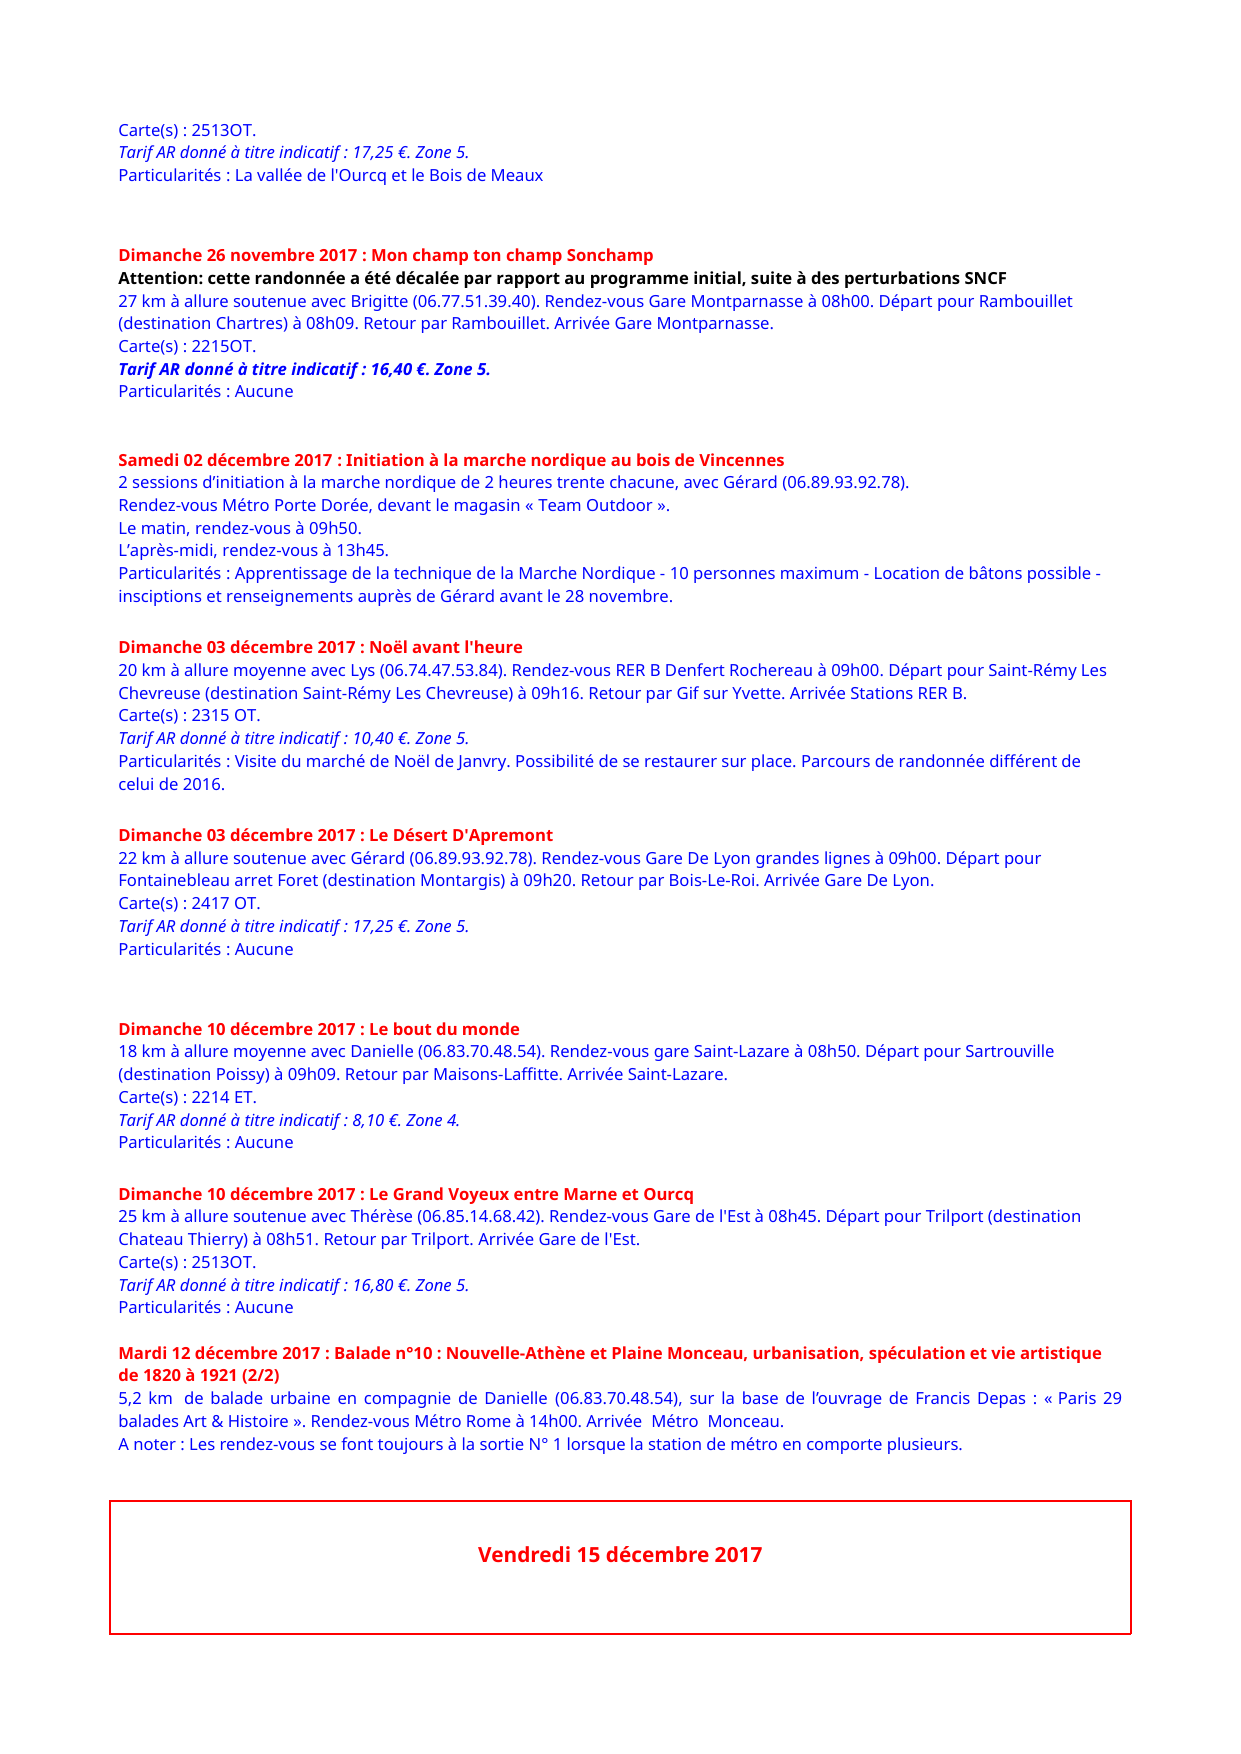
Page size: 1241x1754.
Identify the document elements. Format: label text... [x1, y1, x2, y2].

text Carte(s) : 2417 OT. [118, 892, 1122, 914]
text Particularités : Apprentissage de la technique de la Marche Nordique - 10 personnes maximum - Location de bâtons possible - insciptions et renseignements auprès de Gérard avant le 28 novembre. [118, 562, 1122, 607]
text Tarif AR donné à titre indicatif : 17,25 €. Zone 5. [118, 914, 1122, 937]
text Tarif AR donné à titre indicatif : 16,80 €. Zone 5. [118, 1273, 1122, 1296]
text Particularités : Aucune [118, 1296, 1122, 1318]
text 20 km à allure moyenne avec Lys (06.74.47.53.84). Rendez-vous RER B Denfert Rochereau à 09h00. Départ pour Saint-Rémy Les Chevreuse (destination Saint-Rémy Les Chevreuse) à 09h16. Retour par Gif sur Yvette. Arrivée Stations RER B. [118, 658, 1122, 704]
text 2 sessions d’initiation à la marche nordique de 2 heures trente chacune, avec Gérard (06.89.93.92.78). [118, 471, 1122, 493]
text Dimanche 10 décembre 2017 : Le bout du monde [118, 1017, 1122, 1040]
text Le matin, rendez-vous à 09h50. [118, 516, 1122, 539]
text Attention: cette randonnée a été décalée par rapport au programme initial, suite à des perturbations SNCF [118, 266, 1122, 289]
text 18 km à allure moyenne avec Danielle (06.83.70.48.54). Rendez-vous gare Saint-Lazare à 08h50. Départ pour Sartrouville (destination Poissy) à 09h09. Retour par Maisons-Laffitte. Arrivée Saint-Lazare. [118, 1040, 1122, 1085]
text 27 km à allure soutenue avec Brigitte (06.77.51.39.40). Rendez-vous Gare Montparnasse à 08h00. Départ pour Rambouillet (destination Chartres) à 08h09. Retour par Rambouillet. Arrivée Gare Montparnasse. [118, 289, 1122, 334]
text Tarif AR donné à titre indicatif : 10,40 €. Zone 5. [118, 727, 1122, 749]
text Particularités : Aucune [118, 937, 1122, 960]
text Carte(s) : 2215OT. [118, 334, 1122, 357]
text Tarif AR donné à titre indicatif : 8,10 €. Zone 4. [118, 1108, 1122, 1131]
text 25 km à allure soutenue avec Thérèse (06.85.14.68.42). Rendez-vous Gare de l'Est à 08h45. Départ pour Trilport (destination Chateau Thierry) à 08h51. Retour par Trilport. Arrivée Gare de l'Est. [118, 1205, 1122, 1250]
text Carte(s) : 2513OT. [118, 1250, 1122, 1273]
text Samedi 02 décembre 2017 : Initiation à la marche nordique au bois de Vincennes [118, 448, 1122, 471]
text Particularités : Visite du marché de Noël de Janvry. Possibilité de se restaurer sur place. Parcours de randonnée différent de celui de 2016. [118, 749, 1122, 795]
text Dimanche 10 décembre 2017 : Le Grand Voyeux entre Marne et Ourcq [118, 1182, 1122, 1205]
text Dimanche 03 décembre 2017 : Le Désert D'Apremont [118, 823, 1122, 846]
text Particularités : Aucune [118, 1131, 1122, 1153]
text 5,2 km de balade urbaine en compagnie de Danielle (06.83.70.48.54), sur la base de l’ouvrage de Francis Depas : « Paris 29 balades Art & Histoire ». Rendez-vous Métro Rome à 14h00. Arrivée Métro Monceau. [118, 1387, 1122, 1432]
text Tarif AR donné à titre indicatif : 17,25 €. Zone 5. [118, 141, 1122, 163]
text Mardi 12 décembre 2017 : Balade n°10 : Nouvelle-Athène et Plaine Monceau, urbanisation, spéculation et vie artistique de 1820 à 1921 (2/2) [118, 1341, 1122, 1387]
text L’après-midi, rendez-vous à 13h45. [118, 539, 1122, 562]
text Dimanche 26 novembre 2017 : Mon champ ton champ Sonchamp [118, 244, 1122, 266]
text Vendredi 15 décembre 2017 [111, 1502, 1130, 1633]
text 22 km à allure soutenue avec Gérard (06.89.93.92.78). Rendez-vous Gare De Lyon grandes lignes à 09h00. Départ pour Fontainebleau arret Foret (destination Montargis) à 09h20. Retour par Bois-Le-Roi. Arrivée Gare De Lyon. [118, 846, 1122, 892]
text Rendez-vous Métro Porte Dorée, devant le magasin « Team Outdoor ». [118, 493, 1122, 516]
text Carte(s) : 2315 OT. [118, 704, 1122, 727]
text Tarif AR donné à titre indicatif : 16,40 €. Zone 5. [118, 357, 1122, 380]
text Carte(s) : 2513OT. [118, 118, 1122, 141]
text Carte(s) : 2214 ET. [118, 1085, 1122, 1108]
text Dimanche 03 décembre 2017 : Noël avant l'heure [118, 636, 1122, 658]
text A noter : Les rendez-vous se font toujours à la sortie N° 1 lorsque la station de métro en comporte plusieurs. [118, 1432, 1122, 1455]
text Particularités : La vallée de l'Ourcq et le Bois de Meaux [118, 163, 1122, 186]
text Particularités : Aucune [118, 380, 1122, 403]
